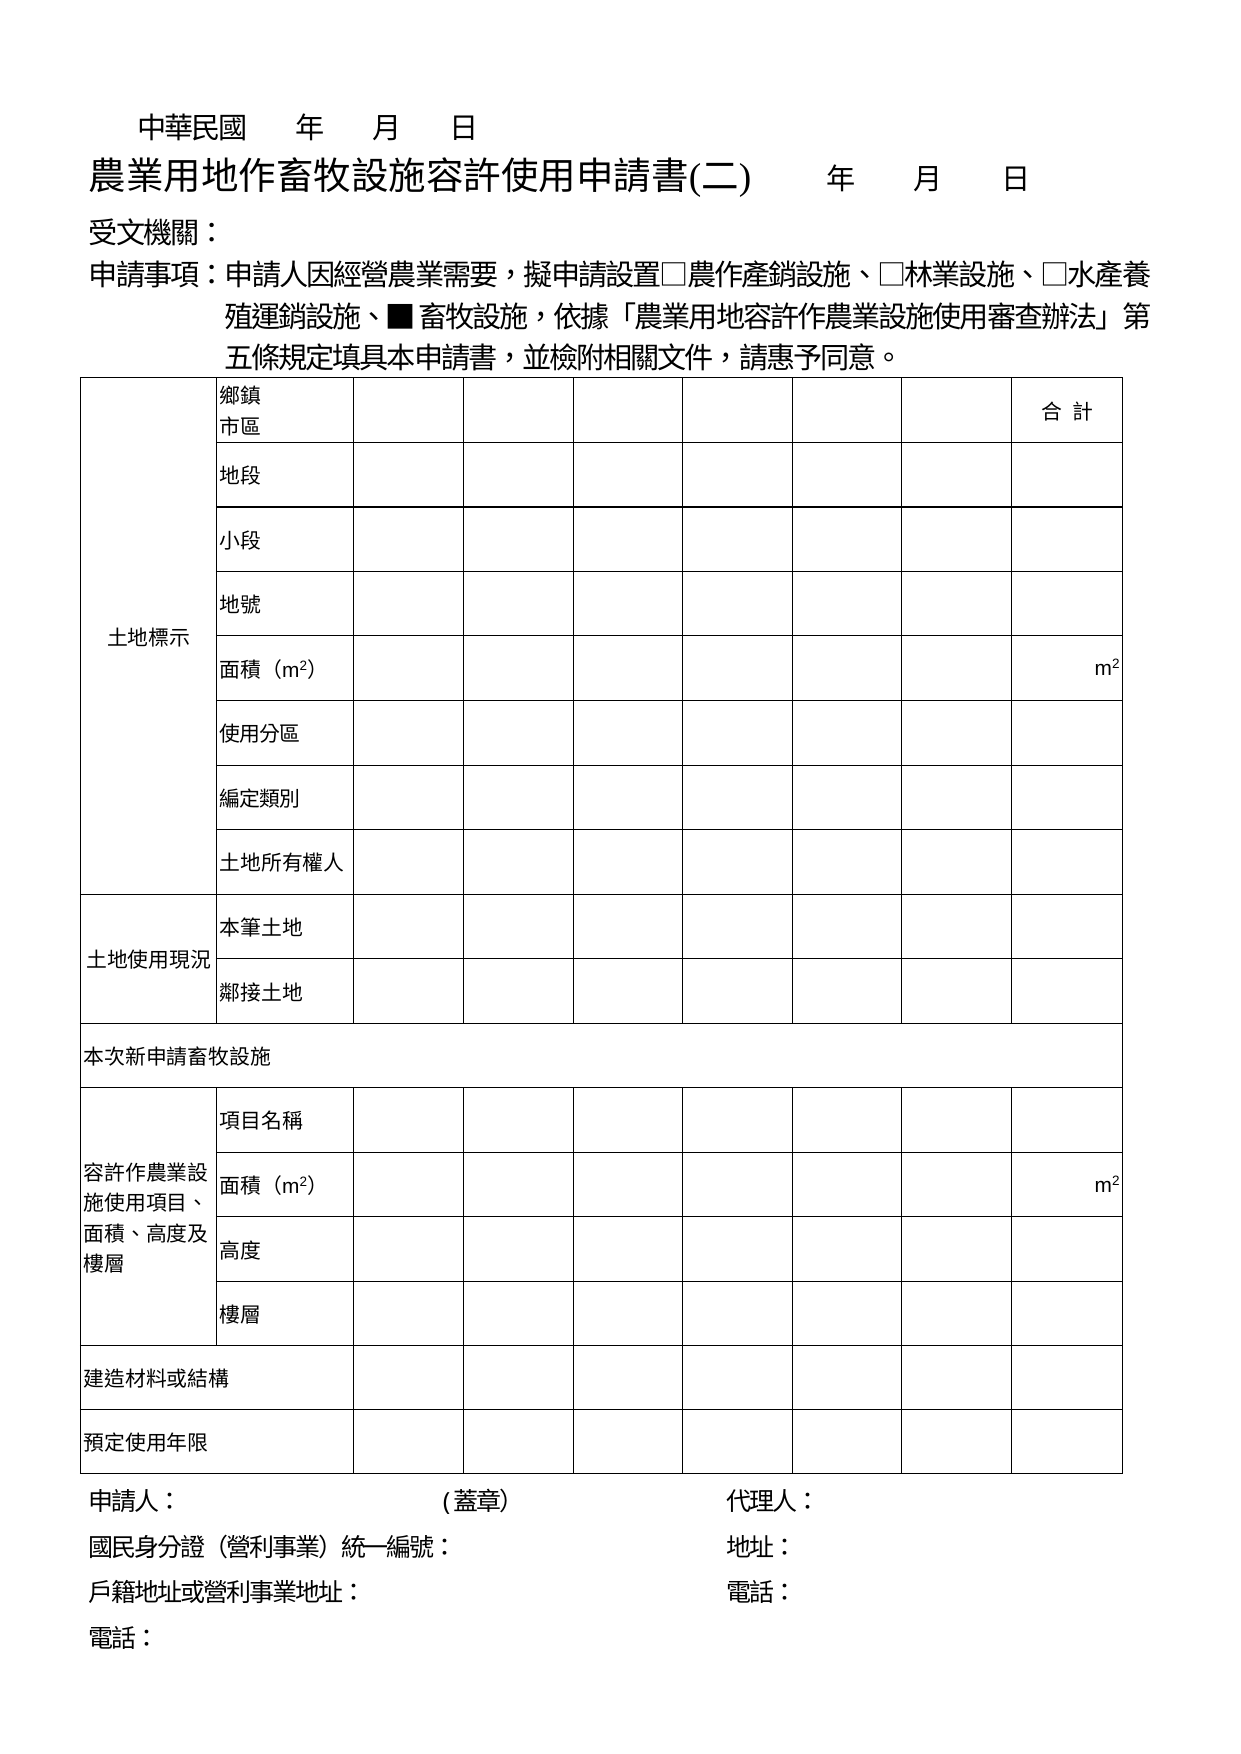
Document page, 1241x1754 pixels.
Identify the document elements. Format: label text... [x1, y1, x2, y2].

table_cell [574, 830, 682, 893]
table_cell [902, 636, 1011, 700]
table_cell [574, 1282, 682, 1345]
table_cell [464, 895, 573, 958]
text 農業用地作畜牧設施容許使用申請書(二) 年 月 日 [89, 146, 1152, 200]
table_cell 土地所有權人 [217, 830, 353, 893]
table_cell [793, 701, 901, 764]
table_cell [793, 895, 901, 958]
table_cell 地段 [217, 443, 353, 506]
table_cell [793, 1410, 901, 1472]
table_cell m2 [1012, 1153, 1122, 1216]
table_cell [793, 1282, 901, 1345]
table_cell [464, 1153, 573, 1216]
table_cell [464, 959, 573, 1023]
table_header [354, 378, 463, 442]
table_cell [1012, 959, 1122, 1023]
table_cell [902, 1282, 1011, 1345]
table_cell [574, 572, 682, 635]
table_cell [793, 1088, 901, 1152]
table_cell [1012, 766, 1122, 829]
table_cell [683, 1346, 792, 1409]
table_cell 編定類別 [217, 766, 353, 829]
table_cell 容許作農業設施使用項目、面積、高度及樓層 [81, 1088, 216, 1345]
table_cell 高度 [217, 1217, 353, 1281]
table_cell [902, 508, 1011, 571]
table_header [683, 378, 792, 442]
table_cell [683, 1410, 792, 1472]
table_cell [793, 1153, 901, 1216]
table_cell [902, 1346, 1011, 1409]
table_cell [683, 959, 792, 1023]
table_cell [464, 572, 573, 635]
table_cell [902, 895, 1011, 958]
table_cell [1012, 443, 1122, 506]
table_cell [793, 508, 901, 571]
table_cell [683, 443, 792, 506]
table_cell [574, 508, 682, 571]
table_cell [464, 830, 573, 893]
text 國民身分證（營利事業）統一編號： 地址： [89, 1519, 1152, 1565]
text 中華民國 年 月 日 [89, 111, 1152, 146]
table_cell [683, 572, 792, 635]
table_cell [1012, 701, 1122, 764]
table_cell [793, 572, 901, 635]
table_cell [902, 1088, 1011, 1152]
table_cell [902, 830, 1011, 893]
table_cell 建造材料或結構 [81, 1346, 353, 1409]
table_cell 面積（m2） [217, 1153, 353, 1216]
table_cell [354, 1153, 463, 1216]
table_cell [464, 443, 573, 506]
table_cell [683, 1217, 792, 1281]
table_cell [683, 701, 792, 764]
table_cell [464, 1088, 573, 1152]
table_cell [793, 766, 901, 829]
table_cell [1012, 572, 1122, 635]
table_cell 項目名稱 [217, 1088, 353, 1152]
table_cell [683, 1088, 792, 1152]
table_cell [793, 1217, 901, 1281]
table_cell 使用分區 [217, 701, 353, 764]
table_cell 面積（m2） [217, 636, 353, 700]
table_cell [354, 1282, 463, 1345]
table_cell [1012, 1282, 1122, 1345]
table_cell [354, 1217, 463, 1281]
table_header [574, 378, 682, 442]
table_cell [683, 895, 792, 958]
table_cell [902, 959, 1011, 1023]
table_cell 本次新申請畜牧設施 [81, 1024, 1122, 1087]
table_header [793, 378, 901, 442]
table_cell [354, 766, 463, 829]
table_cell [574, 1217, 682, 1281]
table_cell [1012, 508, 1122, 571]
table_cell [354, 1410, 463, 1472]
table_cell [464, 508, 573, 571]
table_cell [464, 1282, 573, 1345]
table_cell [574, 636, 682, 700]
table_cell [683, 636, 792, 700]
table_cell [574, 766, 682, 829]
table_header 土地標示 [81, 378, 216, 893]
table_cell [1012, 895, 1122, 958]
table_cell [464, 1217, 573, 1281]
table_header 合 計 [1012, 378, 1122, 442]
table_cell 樓層 [217, 1282, 353, 1345]
table_cell [354, 701, 463, 764]
table_cell [354, 895, 463, 958]
table_cell [793, 636, 901, 700]
table_cell [683, 1282, 792, 1345]
table_cell [1012, 1088, 1122, 1152]
table_cell [793, 443, 901, 506]
table_cell [902, 572, 1011, 635]
table_cell [354, 959, 463, 1023]
table_header [464, 378, 573, 442]
table_cell [574, 1346, 682, 1409]
table_cell [902, 1217, 1011, 1281]
table_cell [683, 766, 792, 829]
table_cell [902, 701, 1011, 764]
table_cell 土地使用現況 [81, 895, 216, 1023]
table_cell [902, 443, 1011, 506]
table_cell [574, 1088, 682, 1152]
table_cell [683, 1153, 792, 1216]
table_cell [464, 1346, 573, 1409]
text 戶籍地址或營利事業地址： 電話： 電話： [89, 1565, 1152, 1657]
text 申請事項：申請人因經營農業需要，擬申請設置□農作產銷設施、□林業設施、□水產養殖運銷設施、畜牧設施，依據「農業用地容許作農業設施使用審查辦法」第五條規定填具本申請書，並檢附相關文件，請惠予同意。 [89, 252, 1152, 377]
table_cell 預定使用年限 [81, 1410, 353, 1472]
table_cell 地號 [217, 572, 353, 635]
table_cell [354, 572, 463, 635]
table_cell [464, 636, 573, 700]
text 受文機關： [89, 211, 1152, 252]
table_header [902, 378, 1011, 442]
table_cell [574, 895, 682, 958]
table_cell [793, 959, 901, 1023]
table_cell [574, 1410, 682, 1472]
table_cell [793, 830, 901, 893]
table_cell [354, 830, 463, 893]
table_cell 本筆土地 [217, 895, 353, 958]
table_cell [464, 701, 573, 764]
table_cell [902, 1410, 1011, 1472]
table_cell 小段 [217, 508, 353, 571]
table_cell [902, 1153, 1011, 1216]
table_cell m2 [1012, 636, 1122, 700]
table_cell [354, 443, 463, 506]
table_cell [1012, 1346, 1122, 1409]
text 申請人： (蓋章） 代理人： [89, 1473, 1152, 1519]
table_cell [574, 443, 682, 506]
table_cell [354, 1346, 463, 1409]
table_header 鄉鎮 市區 [217, 378, 353, 442]
table_cell [1012, 1410, 1122, 1472]
table_cell [574, 701, 682, 764]
table_cell [1012, 830, 1122, 893]
table_cell [683, 508, 792, 571]
table_cell [793, 1346, 901, 1409]
table_cell 鄰接土地 [217, 959, 353, 1023]
table_cell [902, 766, 1011, 829]
table_cell [354, 508, 463, 571]
table_cell [464, 766, 573, 829]
table_cell [354, 636, 463, 700]
table_cell [354, 1088, 463, 1152]
table_cell [574, 1153, 682, 1216]
table_cell [464, 1410, 573, 1472]
table_cell [574, 959, 682, 1023]
table_cell [1012, 1217, 1122, 1281]
table_cell [683, 830, 792, 893]
